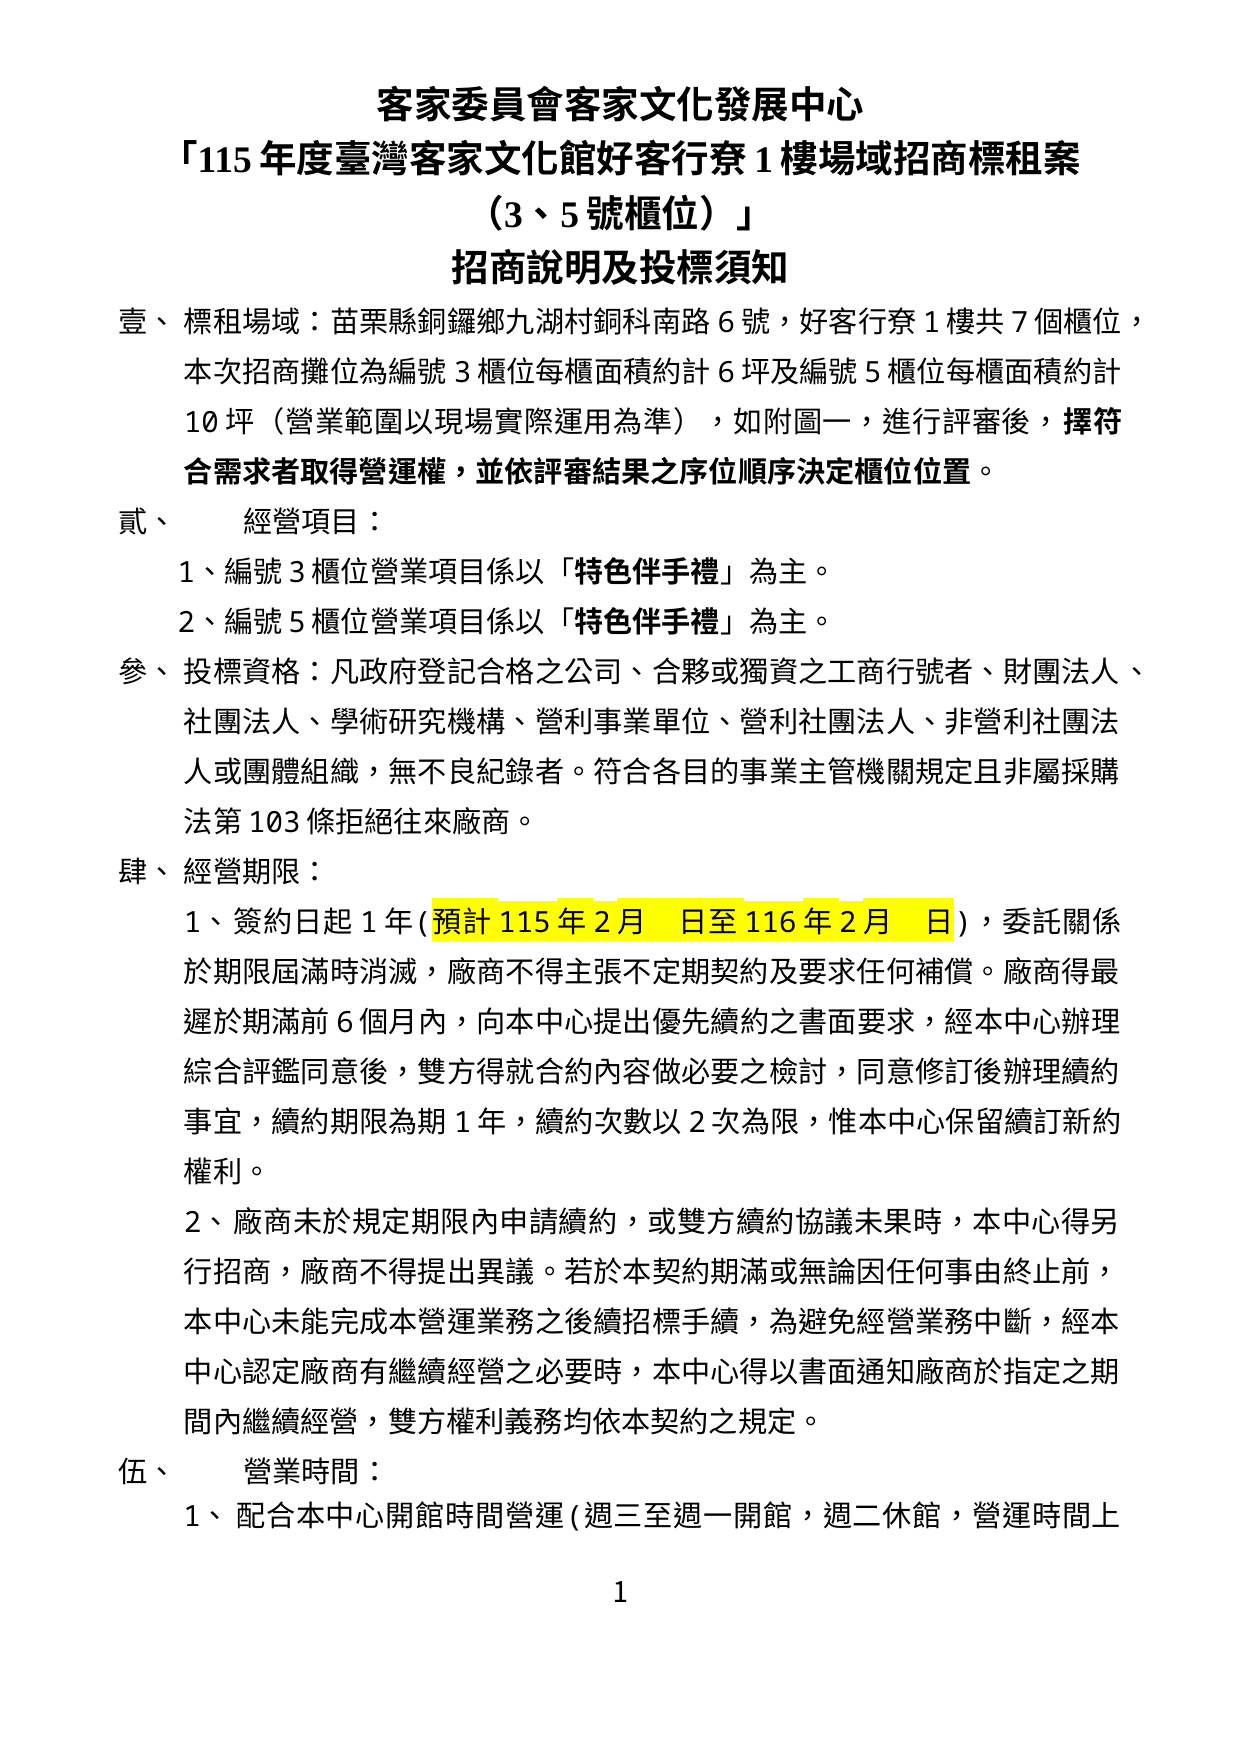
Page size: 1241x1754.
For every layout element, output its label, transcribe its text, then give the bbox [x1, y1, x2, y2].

text 「115年度臺灣客家文化館好客行尞1樓場域招商標租案（3、5號櫃位）」 [118, 129, 1122, 238]
list 投標資格：凡政府登記合格之公司、合夥或獨資之工商行號者、財團法人、社團法人、學術研究機構、營利事業單位、營利社團法人、非營利社團法人或團體組織，無不良紀錄者。符合各目的事業主管機關規定且非屬採購法第103條拒絕往來廠商。 [118, 642, 1122, 842]
list 配合本中心開館時間營運(週三至週一開館，週二休館，營運時間上 [183, 1492, 1122, 1534]
list 簽約日起1年(預計115年2月 日至116年2月 日)，委託關係於期限屆滿時消滅，廠商不得主張不定期契約及要求任何補償。廠商得最遲於期滿前6個月內，向本中心提出優先續約之書面要求，經本中心辦理綜合評鑑同意後，雙方得就合約內容做必要之檢討，同意修訂後辦理續約事宜，續約期限為期1年，續約次數以2次為限，惟本中心保留續訂新約權利。 [184, 892, 1122, 1192]
list 經營項目： [118, 492, 1122, 542]
text 1、編號3櫃位營業項目係以「特色伴手禮」為主。 [177, 542, 1122, 592]
text 2、編號5櫃位營業項目係以「特色伴手禮」為主。 [177, 592, 1122, 642]
text 客家委員會客家文化發展中心 [118, 75, 1122, 129]
list 營業時間： [118, 1442, 1122, 1492]
list 經營期限： [118, 842, 1122, 892]
text 招商說明及投標須知 [118, 238, 1122, 292]
list 標租場域：苗栗縣銅鑼鄉九湖村銅科南路6號，好客行尞1樓共7個櫃位，本次招商攤位為編號3櫃位每櫃面積約計6坪及編號5櫃位每櫃面積約計10坪（營業範圍以現場實際運用為準），如附圖一，進行評審後，擇符合需求者取得營運權，並依評審結果之序位順序決定櫃位位置。 [118, 292, 1122, 492]
list 廠商未於規定期限內申請續約，或雙方續約協議未果時，本中心得另行招商，廠商不得提出異議。若於本契約期滿或無論因任何事由終止前，本中心未能完成本營運業務之後續招標手續，為避免經營業務中斷，經本中心認定廠商有繼續經營之必要時，本中心得以書面通知廠商於指定之期間內繼續經營，雙方權利義務均依本契約之規定。 [184, 1192, 1122, 1442]
